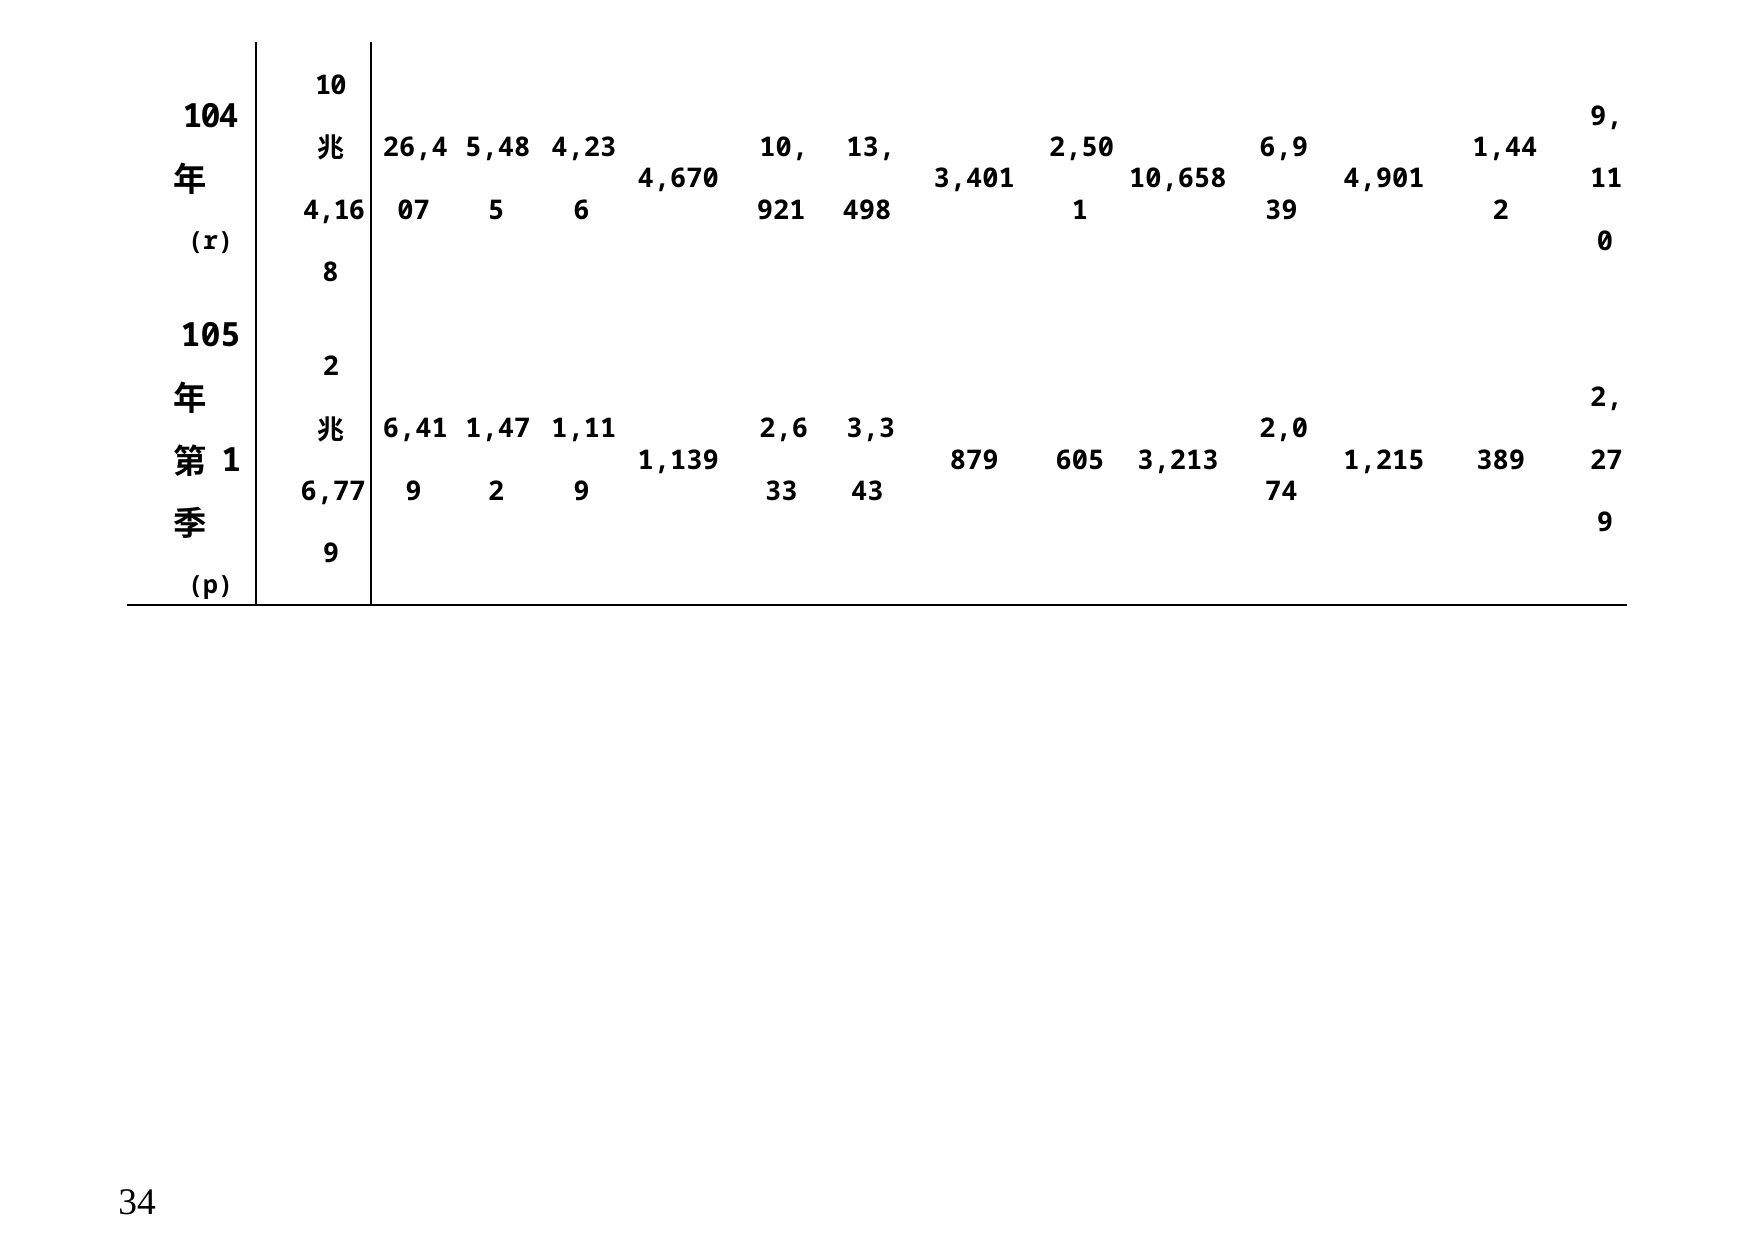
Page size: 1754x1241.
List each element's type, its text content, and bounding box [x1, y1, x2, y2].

table_cell 2,279 [1544, 292, 1627, 604]
table_cell 389 [1435, 292, 1544, 604]
table_cell 105年 第1季(p) [127, 292, 255, 604]
table_cell 13,498 [813, 42, 901, 292]
table_cell 4,670 [622, 42, 732, 292]
table_cell 2,501 [1032, 42, 1119, 292]
table_cell 5,485 [453, 42, 535, 292]
table_cell 3,213 [1119, 292, 1231, 604]
table_cell 879 [901, 292, 1032, 604]
table_cell 4,901 [1313, 42, 1435, 292]
table_cell 1,139 [622, 292, 732, 604]
table_cell 2兆6,779 [257, 292, 370, 604]
table_cell 2,074 [1231, 292, 1313, 604]
table_cell 10,921 [732, 42, 813, 292]
table_cell 3,401 [901, 42, 1032, 292]
table_cell 104年(r) [127, 42, 255, 292]
table_cell 6,939 [1231, 42, 1313, 292]
table_cell 10兆4,168 [257, 42, 370, 292]
table_cell 6,419 [372, 292, 452, 604]
table_cell 3,343 [813, 292, 901, 604]
table_cell 1,442 [1435, 42, 1544, 292]
table_cell 9,110 [1544, 42, 1627, 292]
table_cell 1,119 [535, 292, 622, 604]
table_cell 605 [1032, 292, 1119, 604]
table_cell 1,215 [1313, 292, 1435, 604]
table_cell 26,407 [372, 42, 452, 292]
table_cell 2,633 [732, 292, 813, 604]
table_cell 4,236 [535, 42, 622, 292]
table_cell 1,472 [453, 292, 535, 604]
table_cell 10,658 [1119, 42, 1231, 292]
